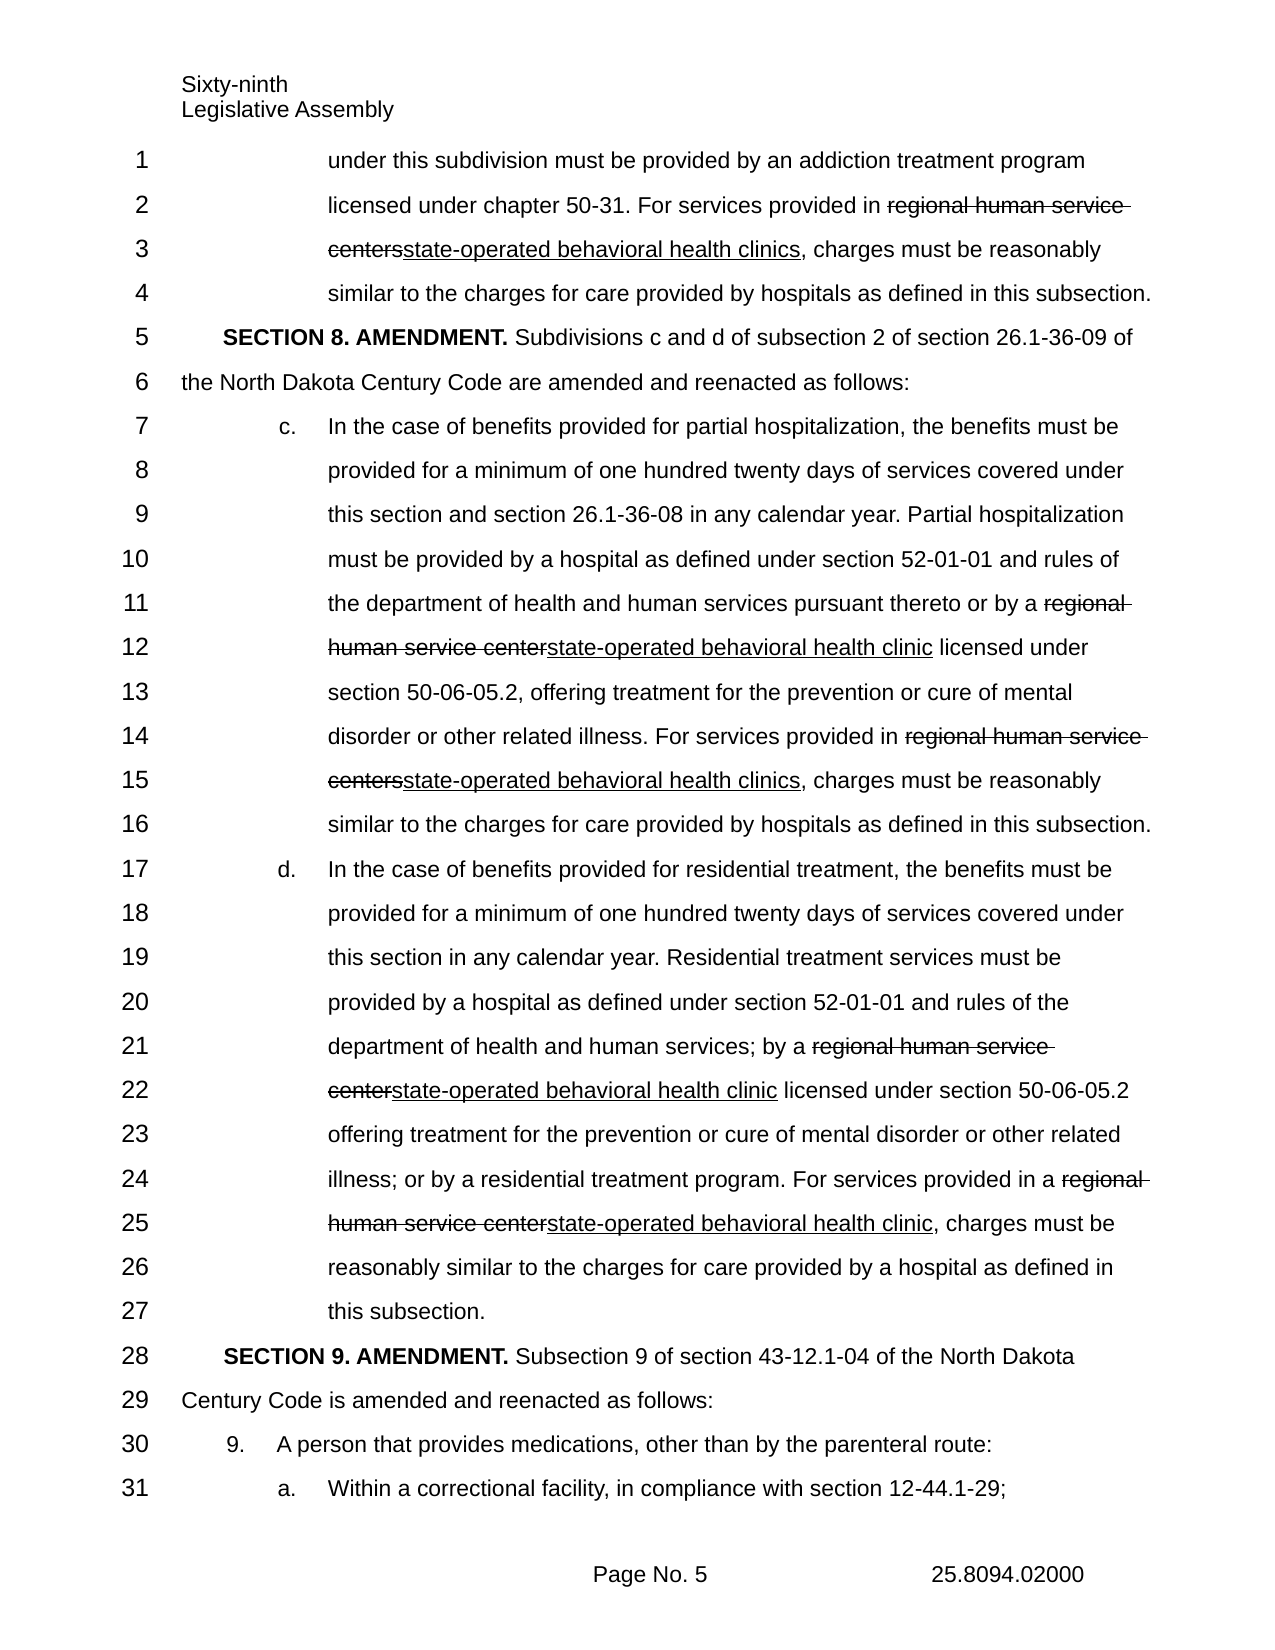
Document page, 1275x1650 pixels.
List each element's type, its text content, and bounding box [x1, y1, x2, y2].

text a. Within a correctional facility, in compliance with section 12‑44.1‑29; [181, 1461, 1154, 1506]
text SECTION 8. AMENDMENT. Subdivisions c and d of subsection 2 of section 26.1‑36‑09 of the North Dakota Century Code are amended and reenacted as follows: [181, 310, 1154, 399]
text SECTION 9. AMENDMENT. Subsection 9 of section 43‑12.1‑04 of the North Dakota Century Code is amended and reenacted as follows: [181, 1329, 1154, 1417]
text under this subdivision must be provided by an addiction treatment program licensed under chapter 50‑31. For services provided in regional human service centersstate-operated behavioral health clinics, charges must be reasonably similar to the charges for care provided by hospitals as defined in this subsection. [181, 133, 1154, 310]
text d. In the case of benefits provided for residential treatment, the benefits must be provided for a minimum of one hundred twenty days of services covered under this section in any calendar year. Residential treatment services must be provided by a hospital as defined under section 52‑01‑01 and rules of the department of health and human services; by a regional human service centerstate-operated behavioral health clinic licensed under section 50‑06‑05.2 offering treatment for the prevention or cure of mental disorder or other related illness; or by a residential treatment program. For services provided in a regional human service centerstate-operated behavioral health clinic, charges must be reasonably similar to the charges for care provided by a hospital as defined in this subsection. [181, 842, 1154, 1329]
text c. In the case of benefits provided for partial hospitalization, the benefits must be provided for a minimum of one hundred twenty days of services covered under this section and section 26.1‑36‑08 in any calendar year. Partial hospitalization must be provided by a hospital as defined under section 52‑01‑01 and rules of the department of health and human services pursuant thereto or by a regional human service centerstate-operated behavioral health clinic licensed under section 50‑06‑05.2, offering treatment for the prevention or cure of mental disorder or other related illness. For services provided in regional human service centersstate-operated behavioral health clinics, charges must be reasonably similar to the charges for care provided by hospitals as defined in this subsection. [181, 399, 1154, 842]
text 9. A person that provides medications, other than by the parenteral route: [181, 1417, 1154, 1461]
